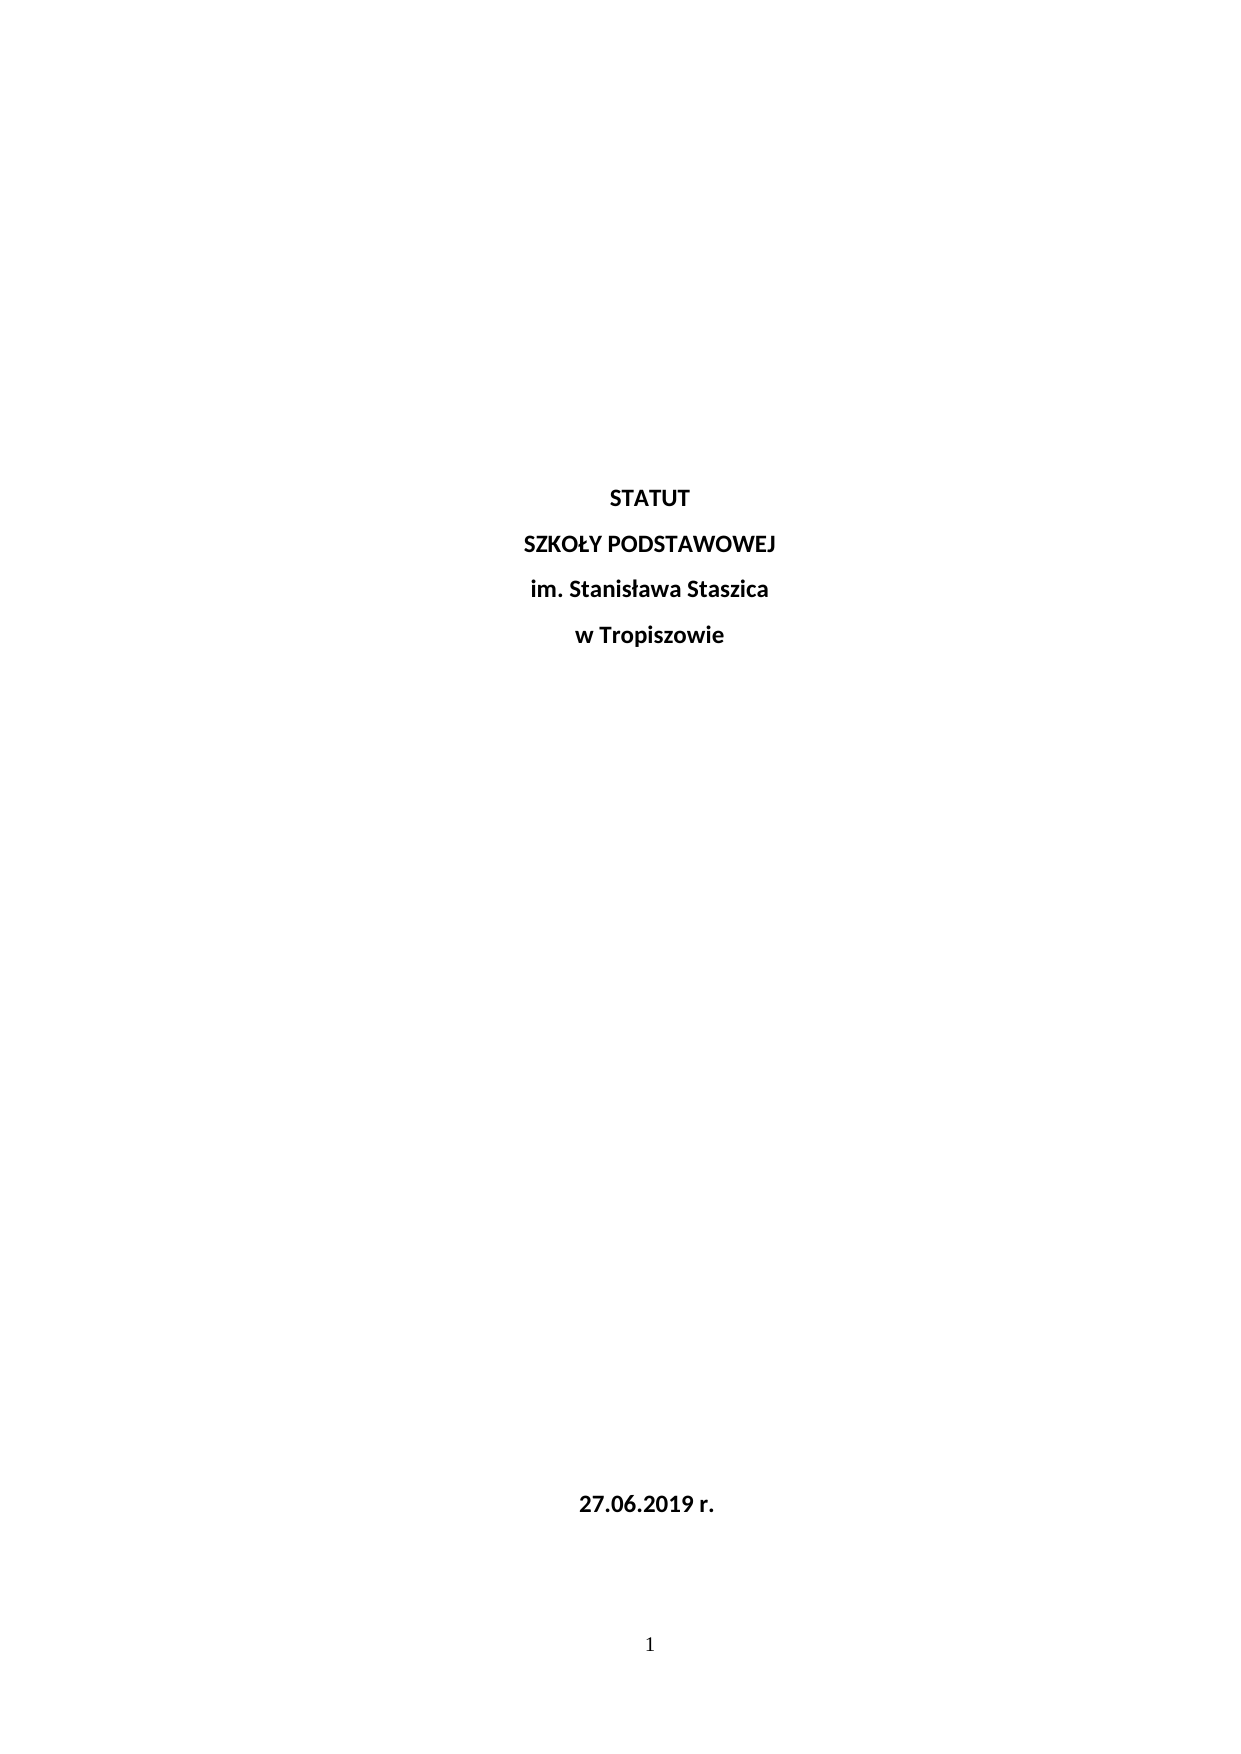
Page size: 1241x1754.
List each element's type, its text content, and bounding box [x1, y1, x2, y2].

subtitle SZKOŁY PODSTAWOWEJ [207, 528, 1092, 558]
text w Tropiszowie [207, 619, 1092, 650]
subtitle STATUT [207, 482, 1092, 513]
text 27.06.2019 r. [207, 1488, 1092, 1519]
text im. Stanisława Staszica [207, 574, 1092, 604]
